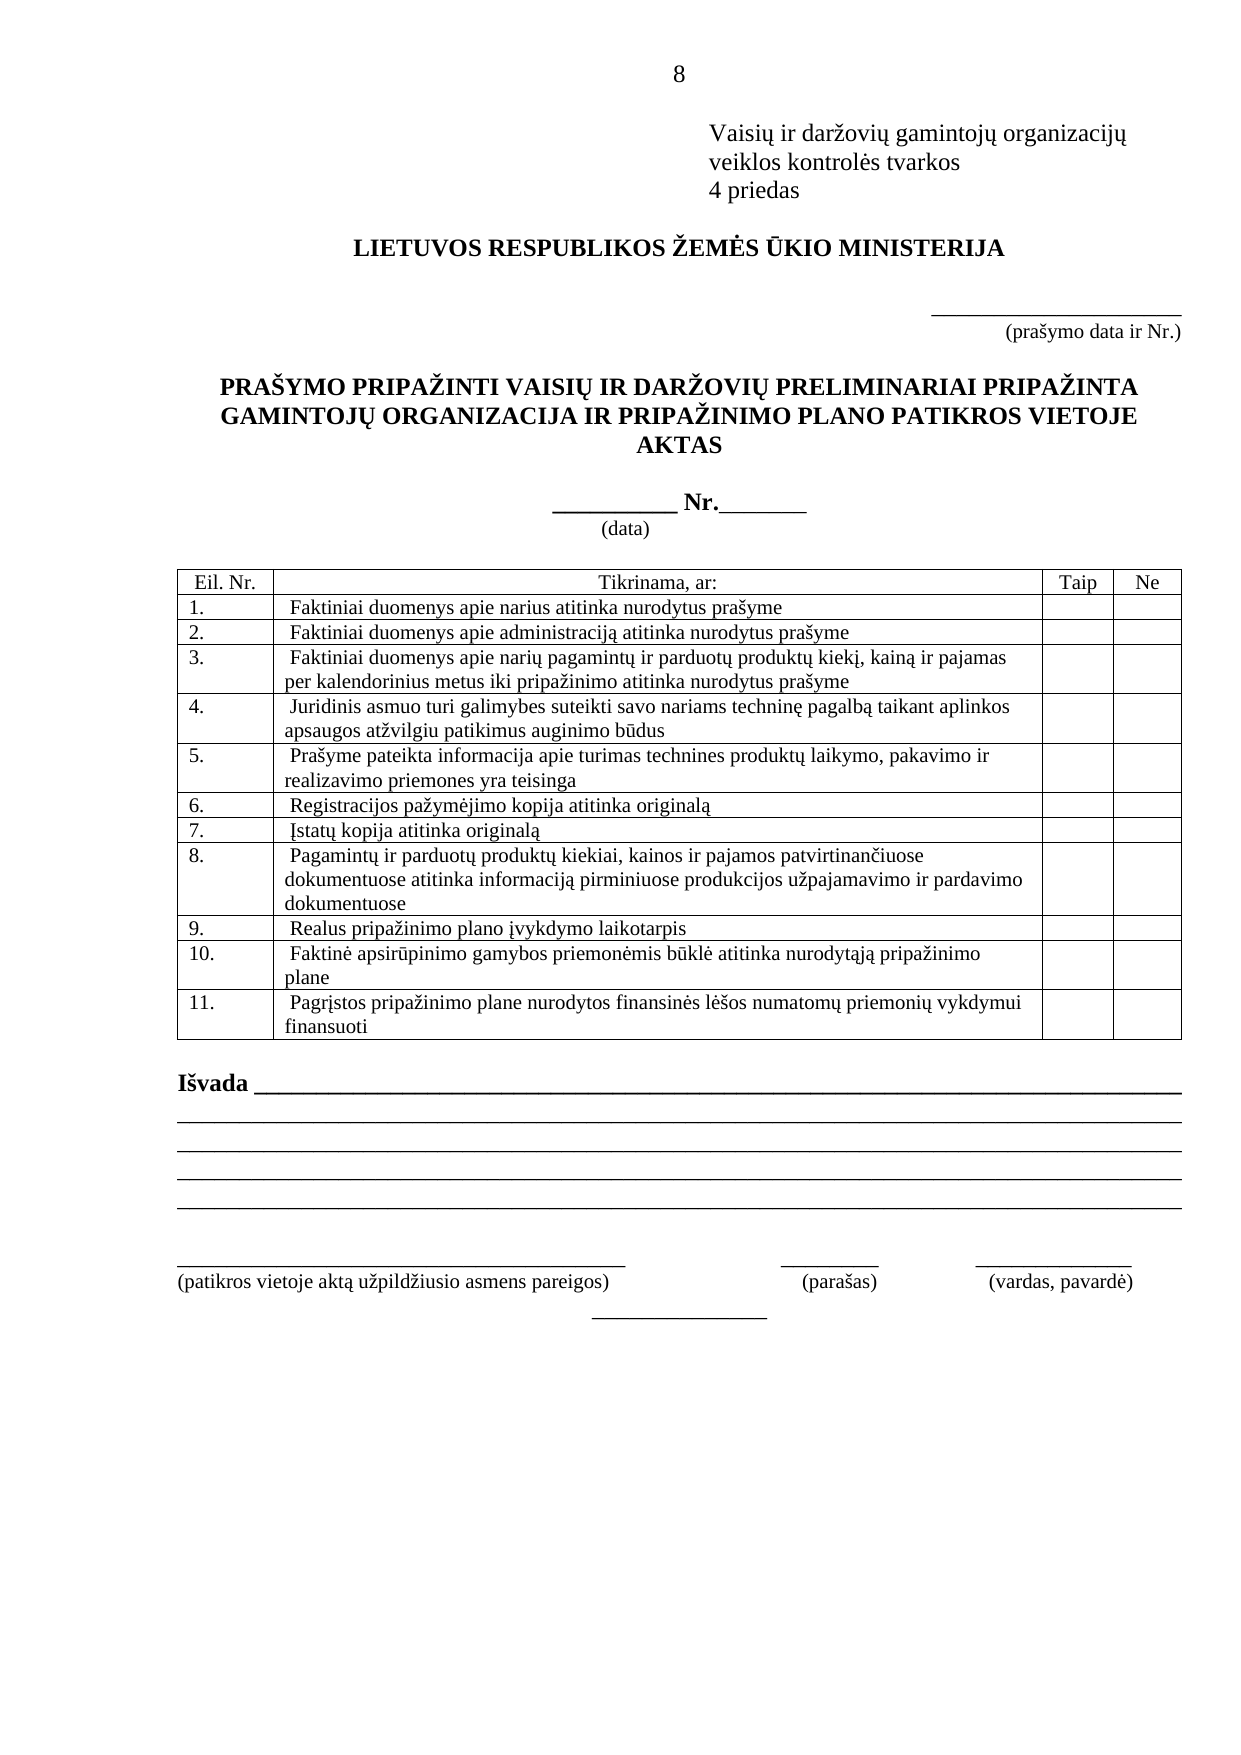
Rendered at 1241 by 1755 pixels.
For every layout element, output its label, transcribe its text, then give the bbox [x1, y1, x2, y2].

table_cell Įstatų kopija atitinka originalą [274, 818, 1042, 842]
table_cell [1114, 843, 1181, 915]
text PRAŠYMO PRIPAŽINTI VAISIŲ IR DARŽOVIŲ PRELIMINARIAI PRIPAŽINTA GAMINTOJŲ ORGANIZACIJA IR PRIPAŽINIMO PLANO PATIKROS VIETOJE AKTAS [177, 372, 1181, 458]
text veiklos kontrolės tvarkos [177, 147, 1181, 176]
table_header Tikrinama, ar: [274, 570, 1042, 594]
table_cell Registracijos pažymėjimo kopija atitinka originalą [274, 793, 1042, 817]
text (data) [177, 516, 1181, 540]
text ______________ [177, 1293, 1181, 1322]
table_cell Realus pripažinimo plano įvykdymo laikotarpis [274, 916, 1042, 940]
table_cell [1114, 645, 1181, 693]
text LIETUVOS RESPUBLIKOS ŽEMĖS ŪKIO MINISTERIJA [177, 233, 1181, 262]
table_cell [1043, 595, 1113, 619]
table_cell [1043, 843, 1113, 915]
text (patikros vietoje aktą užpildžiusio asmens pareigos) (parašas) (vardas, pavardė) [177, 1269, 1181, 1293]
table_cell [1043, 744, 1113, 792]
table_cell Faktiniai duomenys apie narių pagamintų ir parduotų produktų kiekį, kainą ir pajamas per kalendorinius metus iki pripažinimo atitinka nurodytus prašyme [274, 645, 1042, 693]
table_cell [1114, 990, 1181, 1038]
table_cell 7. [178, 818, 273, 842]
table_cell 3. [178, 645, 273, 693]
table_cell 1. [178, 595, 273, 619]
table_cell [1043, 916, 1113, 940]
table_cell [1043, 818, 1113, 842]
table_cell 6. [178, 793, 273, 817]
table_cell [1043, 620, 1113, 644]
table_cell Pagamintų ir parduotų produktų kiekiai, kainos ir pajamos patvirtinančiuose dokumentuose atitinka informaciją pirminiuose produkcijos užpajamavimo ir pardavimo dokumentuose [274, 843, 1042, 915]
table_cell [1114, 793, 1181, 817]
table_cell Faktiniai duomenys apie administraciją atitinka nurodytus prašyme [274, 620, 1042, 644]
table_cell [1043, 694, 1113, 742]
table_cell [1114, 744, 1181, 792]
table_cell [1114, 595, 1181, 619]
table_cell Pagrįstos pripažinimo plane nurodytos finansinės lėšos numatomų priemonių vykdymui finansuoti [274, 990, 1042, 1038]
table_cell [1114, 620, 1181, 644]
text Vaisių ir daržovių gamintojų organizacijų [177, 118, 1181, 147]
text Išvada [177, 1068, 1181, 1097]
table_cell Prašyme pateikta informacija apie turimas technines produktų laikymo, pakavimo ir realizavimo priemones yra teisinga [274, 744, 1042, 792]
table_cell Juridinis asmuo turi galimybes suteikti savo nariams techninę pagalbą taikant aplinkos apsaugos atžvilgiu patikimus auginimo būdus [274, 694, 1042, 742]
table_cell 11. [178, 990, 273, 1038]
table_cell [1043, 645, 1113, 693]
table_cell [1114, 818, 1181, 842]
table_cell [1043, 793, 1113, 817]
table_cell 4. [178, 694, 273, 742]
table_cell 9. [178, 916, 273, 940]
text ____________________ [177, 291, 1181, 319]
table_cell [1114, 941, 1181, 989]
table_cell [1114, 916, 1181, 940]
table_cell 2. [178, 620, 273, 644]
table_cell [1043, 990, 1113, 1038]
text __________ Nr._______ [177, 487, 1181, 516]
table_cell 8. [178, 843, 273, 915]
table_header Eil. Nr. [178, 570, 273, 594]
table_cell [1114, 694, 1181, 742]
table_cell 5. [178, 744, 273, 792]
table_cell [1043, 941, 1113, 989]
table_cell Faktinė apsirūpinimo gamybos priemonėmis būklė atitinka nurodytąją pripažinimo plane [274, 941, 1042, 989]
table_cell Faktiniai duomenys apie narius atitinka nurodytus prašyme [274, 595, 1042, 619]
table_header Taip [1043, 570, 1113, 594]
table_cell 10. [178, 941, 273, 989]
text (prašymo data ir Nr.) [177, 319, 1181, 343]
text 4 priedas [177, 176, 1181, 204]
table_header Ne [1114, 570, 1181, 594]
